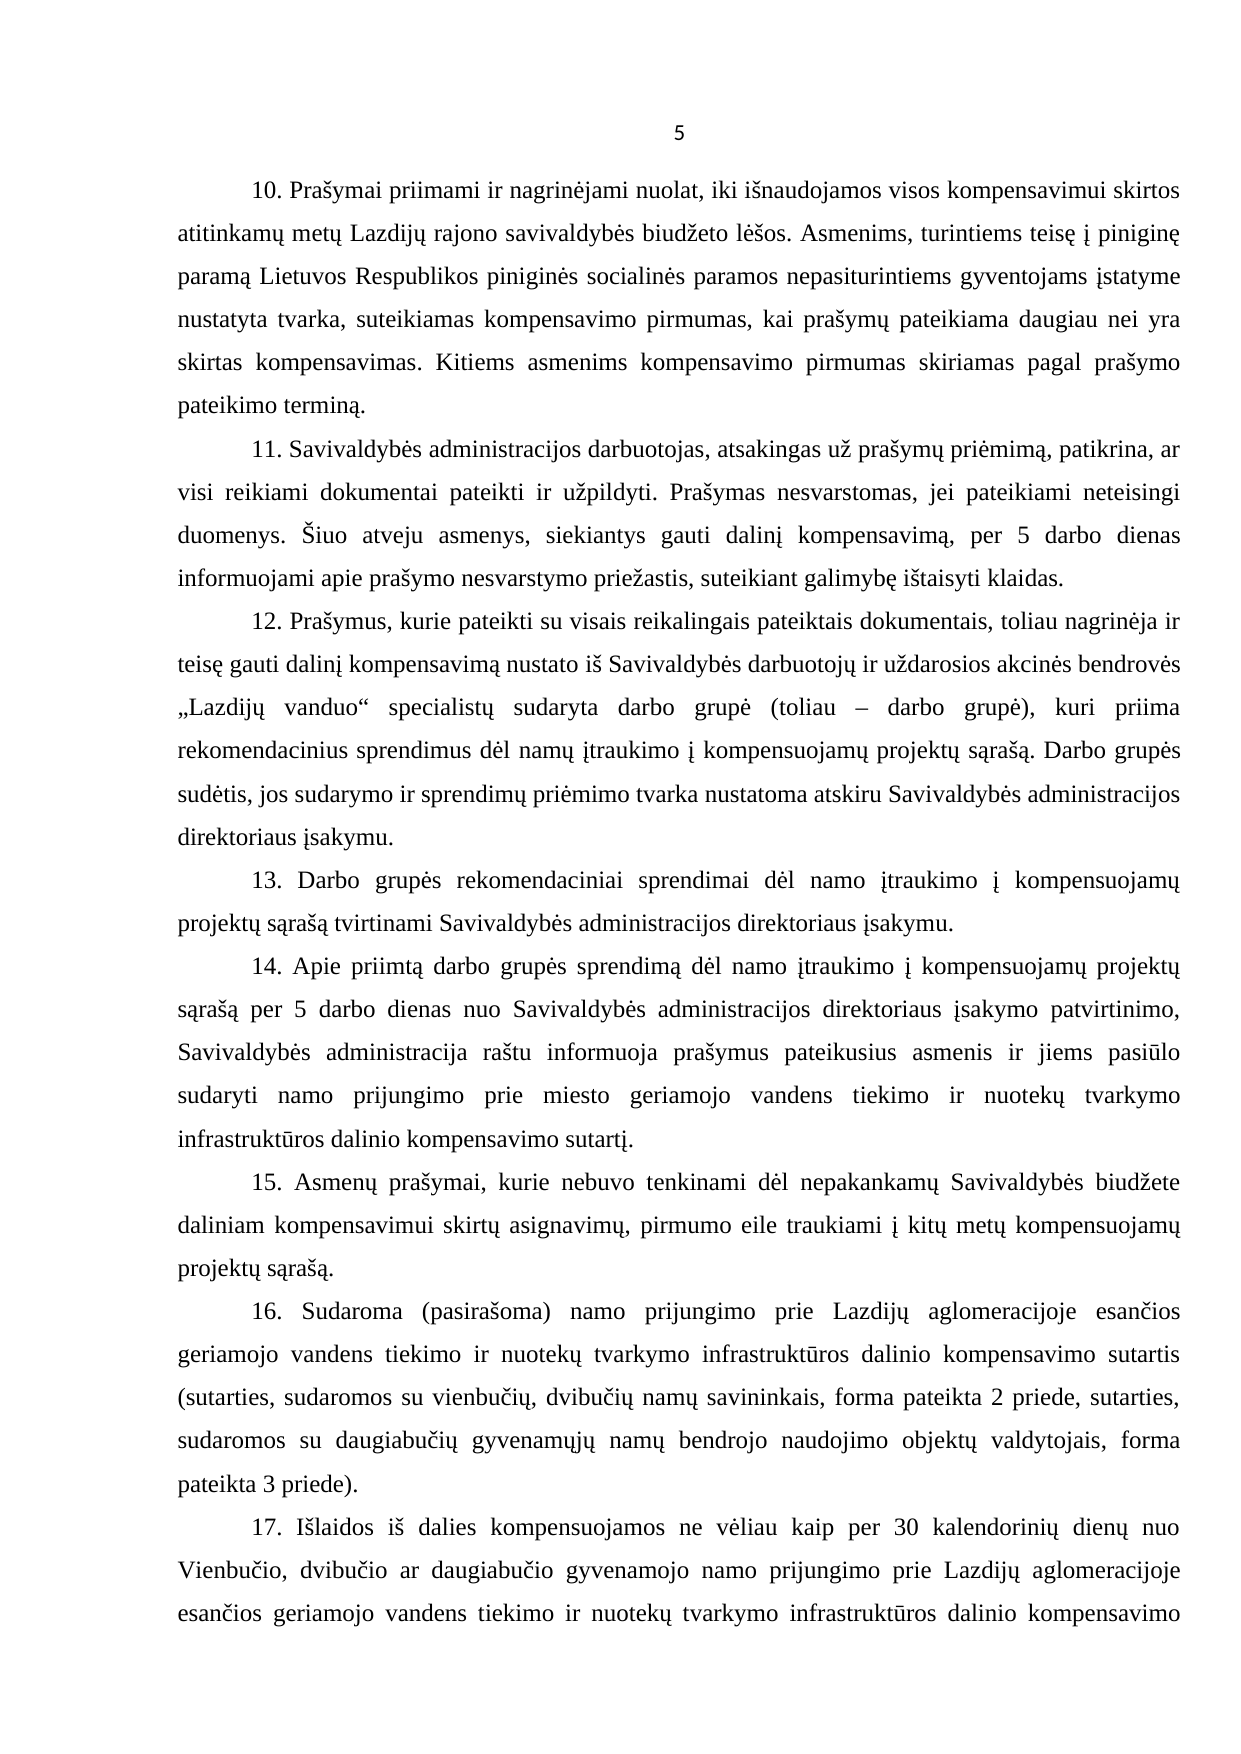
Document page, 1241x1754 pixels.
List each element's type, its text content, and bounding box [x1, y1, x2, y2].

text 17. Išlaidos iš dalies kompensuojamos ne vėliau kaip per 30 kalendorinių dienų nuo Vienbučio, dvibučio ar daugiabučio gyvenamojo namo prijungimo prie Lazdijų aglomeracijoje esančios geriamojo vandens tiekimo ir nuotekų tvarkymo infrastruktūros dalinio kompensavimo [177, 1512, 1181, 1627]
text 10. Prašymai priimami ir nagrinėjami nuolat, iki išnaudojamos visos kompensavimui skirtos atitinkamų metų Lazdijų rajono savivaldybės biudžeto lėšos. Asmenims, turintiems teisę į piniginę paramą Lietuvos Respublikos piniginės socialinės paramos nepasiturintiems gyventojams įstatyme nustatyta tvarka, suteikiamas kompensavimo pirmumas, kai prašymų pateikiama daugiau nei yra skirtas kompensavimas. Kitiems asmenims kompensavimo pirmumas skiriamas pagal prašymo pateikimo terminą. [177, 175, 1181, 419]
text 15. Asmenų prašymai, kurie nebuvo tenkinami dėl nepakankamų Savivaldybės biudžete daliniam kompensavimui skirtų asignavimų, pirmumo eile traukiami į kitų metų kompensuojamų projektų sąrašą. [177, 1167, 1181, 1282]
text 12. Prašymus, kurie pateikti su visais reikalingais pateiktais dokumentais, toliau nagrinėja ir teisę gauti dalinį kompensavimą nustato iš Savivaldybės darbuotojų ir uždarosios akcinės bendrovės „Lazdijų vanduo“ specialistų sudaryta darbo grupė (toliau – darbo grupė), kuri priima rekomendacinius sprendimus dėl namų įtraukimo į kompensuojamų projektų sąrašą. Darbo grupės sudėtis, jos sudarymo ir sprendimų priėmimo tvarka nustatoma atskiru Savivaldybės administracijos direktoriaus įsakymu. [177, 606, 1181, 851]
text 16. Sudaroma (pasirašoma) namo prijungimo prie Lazdijų aglomeracijoje esančios geriamojo vandens tiekimo ir nuotekų tvarkymo infrastruktūros dalinio kompensavimo sutartis (sutarties, sudaromos su vienbučių, dvibučių namų savininkais, forma pateikta 2 priede, sutarties, sudaromos su daugiabučių gyvenamųjų namų bendrojo naudojimo objektų valdytojais, forma pateikta 3 priede). [177, 1296, 1181, 1497]
text 14. Apie priimtą darbo grupės sprendimą dėl namo įtraukimo į kompensuojamų projektų sąrašą per 5 darbo dienas nuo Savivaldybės administracijos direktoriaus įsakymo patvirtinimo, Savivaldybės administracija raštu informuoja prašymus pateikusius asmenis ir jiems pasiūlo sudaryti namo prijungimo prie miesto geriamojo vandens tiekimo ir nuotekų tvarkymo infrastruktūros dalinio kompensavimo sutartį. [177, 951, 1181, 1152]
text 11. Savivaldybės administracijos darbuotojas, atsakingas už prašymų priėmimą, patikrina, ar visi reikiami dokumentai pateikti ir užpildyti. Prašymas nesvarstomas, jei pateikiami neteisingi duomenys. Šiuo atveju asmenys, siekiantys gauti dalinį kompensavimą, per 5 darbo dienas informuojami apie prašymo nesvarstymo priežastis, suteikiant galimybę ištaisyti klaidas. [177, 434, 1181, 592]
text 13. Darbo grupės rekomendaciniai sprendimai dėl namo įtraukimo į kompensuojamų projektų sąrašą tvirtinami Savivaldybės administracijos direktoriaus įsakymu. [177, 865, 1181, 937]
